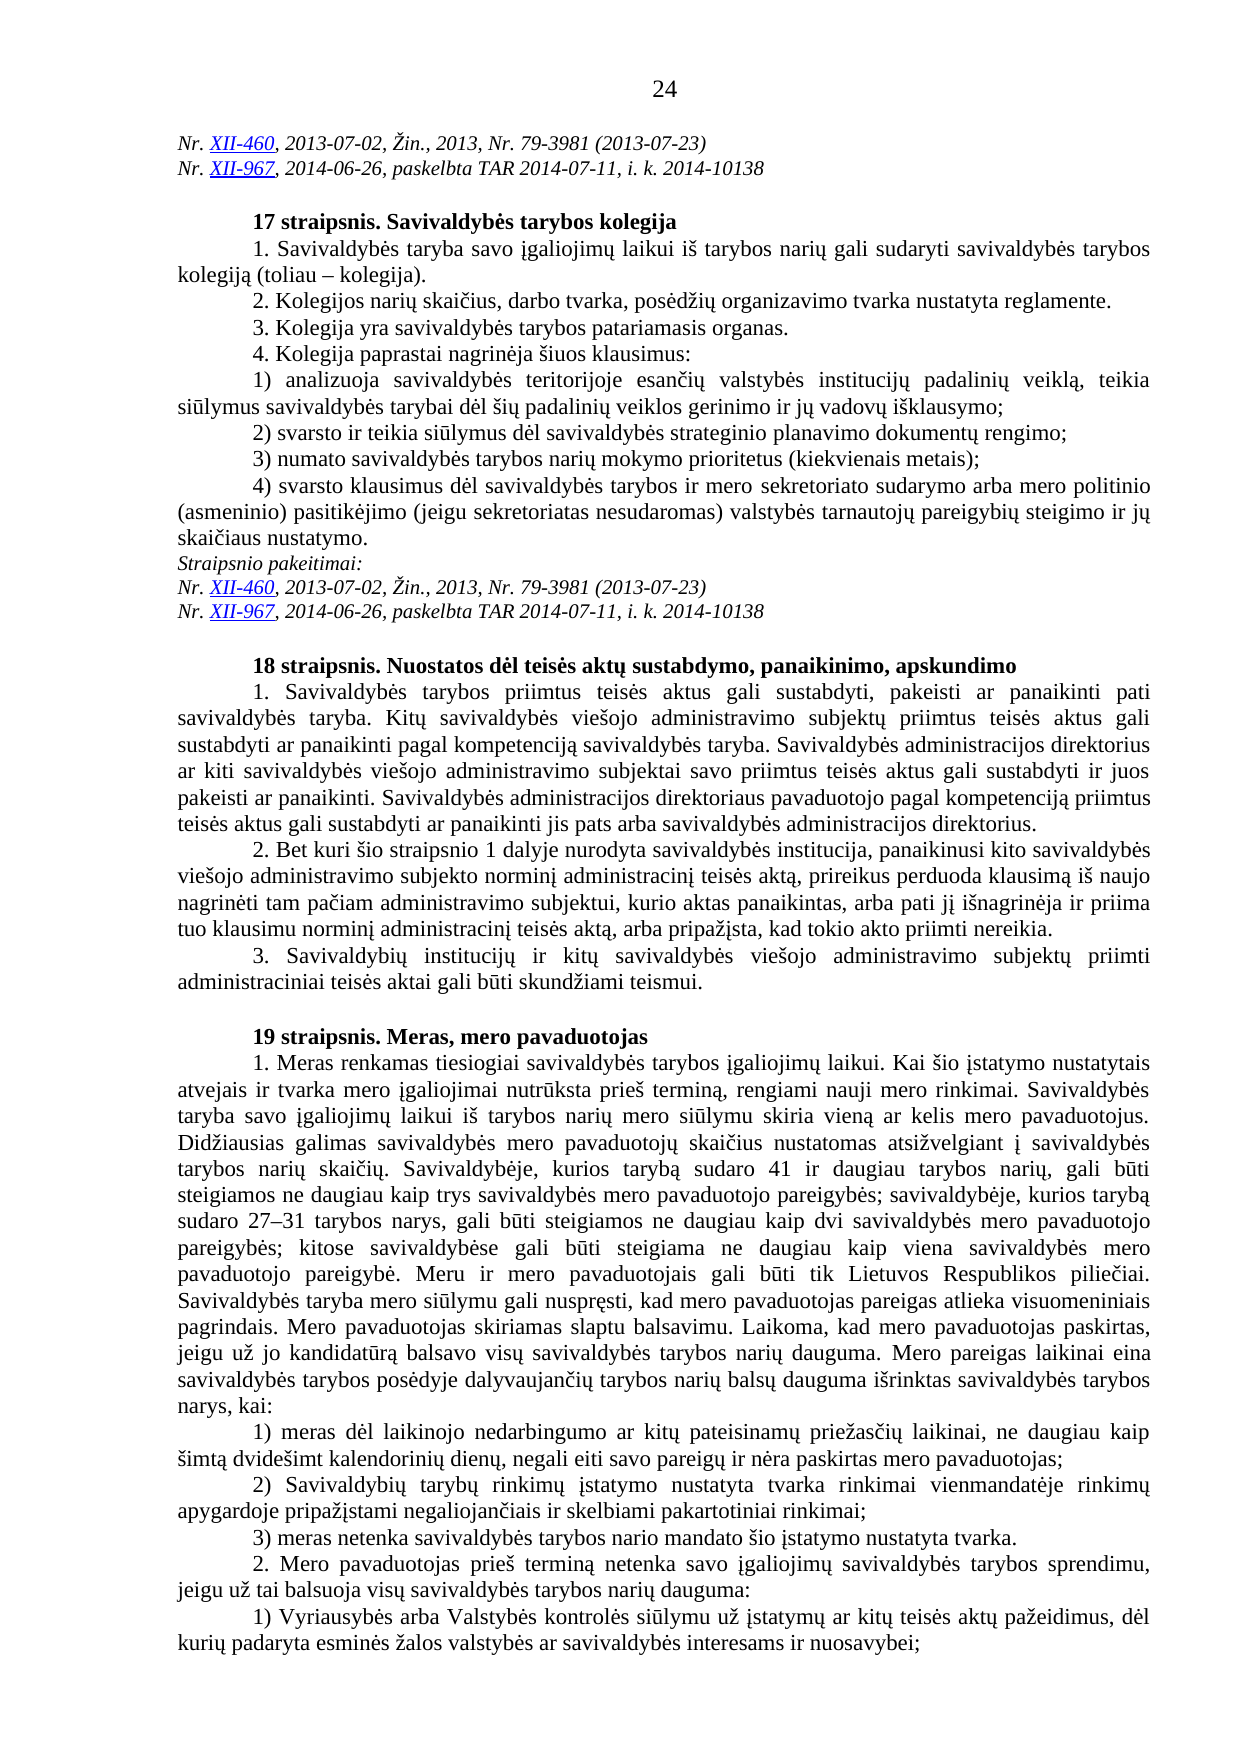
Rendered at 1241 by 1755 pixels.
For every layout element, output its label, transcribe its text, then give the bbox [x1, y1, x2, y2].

text 1. Meras renkamas tiesiogiai savivaldybės tarybos įgaliojimų laikui. Kai šio įstatymo nustatytais atvejais ir tvarka mero įgaliojimai nutrūksta prieš terminą, rengiami nauji mero rinkimai. Savivaldybės taryba savo įgaliojimų laikui iš tarybos narių mero siūlymu skiria vieną ar kelis mero pavaduotojus. Didžiausias galimas savivaldybės mero pavaduotojų skaičius nustatomas atsižvelgiant į savivaldybės tarybos narių skaičių. Savivaldybėje, kurios tarybą sudaro 41 ir daugiau tarybos narių, gali būti steigiamos ne daugiau kaip trys savivaldybės mero pavaduotojo pareigybės; savivaldybėje, kurios tarybą sudaro 27–31 tarybos narys, gali būti steigiamos ne daugiau kaip dvi savivaldybės mero pavaduotojo pareigybės; kitose savivaldybėse gali būti steigiama ne daugiau kaip viena savivaldybės mero pavaduotojo pareigybė. Meru ir mero pavaduotojais gali būti tik Lietuvos Respublikos piliečiai. Savivaldybės taryba mero siūlymu gali nuspręsti, kad mero pavaduotojas pareigas atlieka visuomeniniais pagrindais. Mero pavaduotojas skiriamas slaptu balsavimu. Laikoma, kad mero pavaduotojas paskirtas, jeigu už jo kandidatūrą balsavo visų savivaldybės tarybos narių dauguma. Mero pareigas laikinai eina savivaldybės tarybos posėdyje dalyvaujančių tarybos narių balsų dauguma išrinktas savivaldybės tarybos narys, kai: [177, 1049, 1152, 1418]
text 19 straipsnis. Meras, mero pavaduotojas [177, 1023, 1152, 1049]
text Nr. XII-460, 2013-07-02, Žin., 2013, Nr. 79-3981 (2013-07-23) [177, 575, 1152, 599]
text Nr. XII-460, 2013-07-02, Žin., 2013, Nr. 79-3981 (2013-07-23) [177, 131, 1152, 155]
text 4. Kolegija paprastai nagrinėja šiuos klausimus: [177, 340, 1152, 366]
text 18 straipsnis. Nuostatos dėl teisės aktų sustabdymo, panaikinimo, apskundimo [177, 652, 1152, 678]
text 4) svarsto klausimus dėl savivaldybės tarybos ir mero sekretoriato sudarymo arba mero politinio (asmeninio) pasitikėjimo (jeigu sekretoriatas nesudaromas) valstybės tarnautojų pareigybių steigimo ir jų skaičiaus nustatymo. [177, 472, 1152, 551]
text 1) analizuoja savivaldybės teritorijoje esančių valstybės institucijų padalinių veiklą, teikia siūlymus savivaldybės tarybai dėl šių padalinių veiklos gerinimo ir jų vadovų išklausymo; [177, 366, 1152, 419]
text Nr. XII-967, 2014-06-26, paskelbta TAR 2014-07-11, i. k. 2014-10138 [177, 155, 1152, 179]
text 2. Bet kuri šio straipsnio 1 dalyje nurodyta savivaldybės institucija, panaikinusi kito savivaldybės viešojo administravimo subjekto norminį administracinį teisės aktą, prireikus perduoda klausimą iš naujo nagrinėti tam pačiam administravimo subjektui, kurio aktas panaikintas, arba pati jį išnagrinėja ir priima tuo klausimu norminį administracinį teisės aktą, arba pripažįsta, kad tokio akto priimti nereikia. [177, 836, 1152, 942]
text 2. Mero pavaduotojas prieš terminą netenka savo įgaliojimų savivaldybės tarybos sprendimu, jeigu už tai balsuoja visų savivaldybės tarybos narių dauguma: [177, 1550, 1152, 1603]
text 3. Kolegija yra savivaldybės tarybos patariamasis organas. [177, 314, 1152, 340]
text Straipsnio pakeitimai: [177, 551, 1152, 575]
text 1. Savivaldybės tarybos priimtus teisės aktus gali sustabdyti, pakeisti ar panaikinti pati savivaldybės taryba. Kitų savivaldybės viešojo administravimo subjektų priimtus teisės aktus gali sustabdyti ar panaikinti pagal kompetenciją savivaldybės taryba. Savivaldybės administracijos direktorius ar kiti savivaldybės viešojo administravimo subjektai savo priimtus teisės aktus gali sustabdyti ir juos pakeisti ar panaikinti. Savivaldybės administracijos direktoriaus pavaduotojo pagal kompetenciją priimtus teisės aktus gali sustabdyti ar panaikinti jis pats arba savivaldybės administracijos direktorius. [177, 678, 1152, 836]
text 3. Savivaldybių institucijų ir kitų savivaldybės viešojo administravimo subjektų priimti administraciniai teisės aktai gali būti skundžiami teismui. [177, 942, 1152, 994]
text 2. Kolegijos narių skaičius, darbo tvarka, posėdžių organizavimo tvarka nustatyta reglamente. [177, 287, 1152, 314]
text 3) numato savivaldybės tarybos narių mokymo prioritetus (kiekvienais metais); [177, 445, 1152, 472]
text 1) Vyriausybės arba Valstybės kontrolės siūlymu už įstatymų ar kitų teisės aktų pažeidimus, dėl kurių padaryta esminės žalos valstybės ar savivaldybės interesams ir nuosavybei; [177, 1603, 1152, 1656]
text 1) meras dėl laikinojo nedarbingumo ar kitų pateisinamų priežasčių laikinai, ne daugiau kaip šimtą dvidešimt kalendorinių dienų, negali eiti savo pareigų ir nėra paskirtas mero pavaduotojas; [177, 1418, 1152, 1471]
text 3) meras netenka savivaldybės tarybos nario mandato šio įstatymo nustatyta tvarka. [177, 1524, 1152, 1550]
text 2) svarsto ir teikia siūlymus dėl savivaldybės strateginio planavimo dokumentų rengimo; [177, 419, 1152, 445]
text 1. Savivaldybės taryba savo įgaliojimų laikui iš tarybos narių gali sudaryti savivaldybės tarybos kolegiją (toliau – kolegija). [177, 234, 1152, 287]
text 17 straipsnis. Savivaldybės tarybos kolegija [177, 208, 1152, 234]
text Nr. XII-967, 2014-06-26, paskelbta TAR 2014-07-11, i. k. 2014-10138 [177, 599, 1152, 623]
text 2) Savivaldybių tarybų rinkimų įstatymo nustatyta tvarka rinkimai vienmandatėje rinkimų apygardoje pripažįstami negaliojančiais ir skelbiami pakartotiniai rinkimai; [177, 1471, 1152, 1524]
